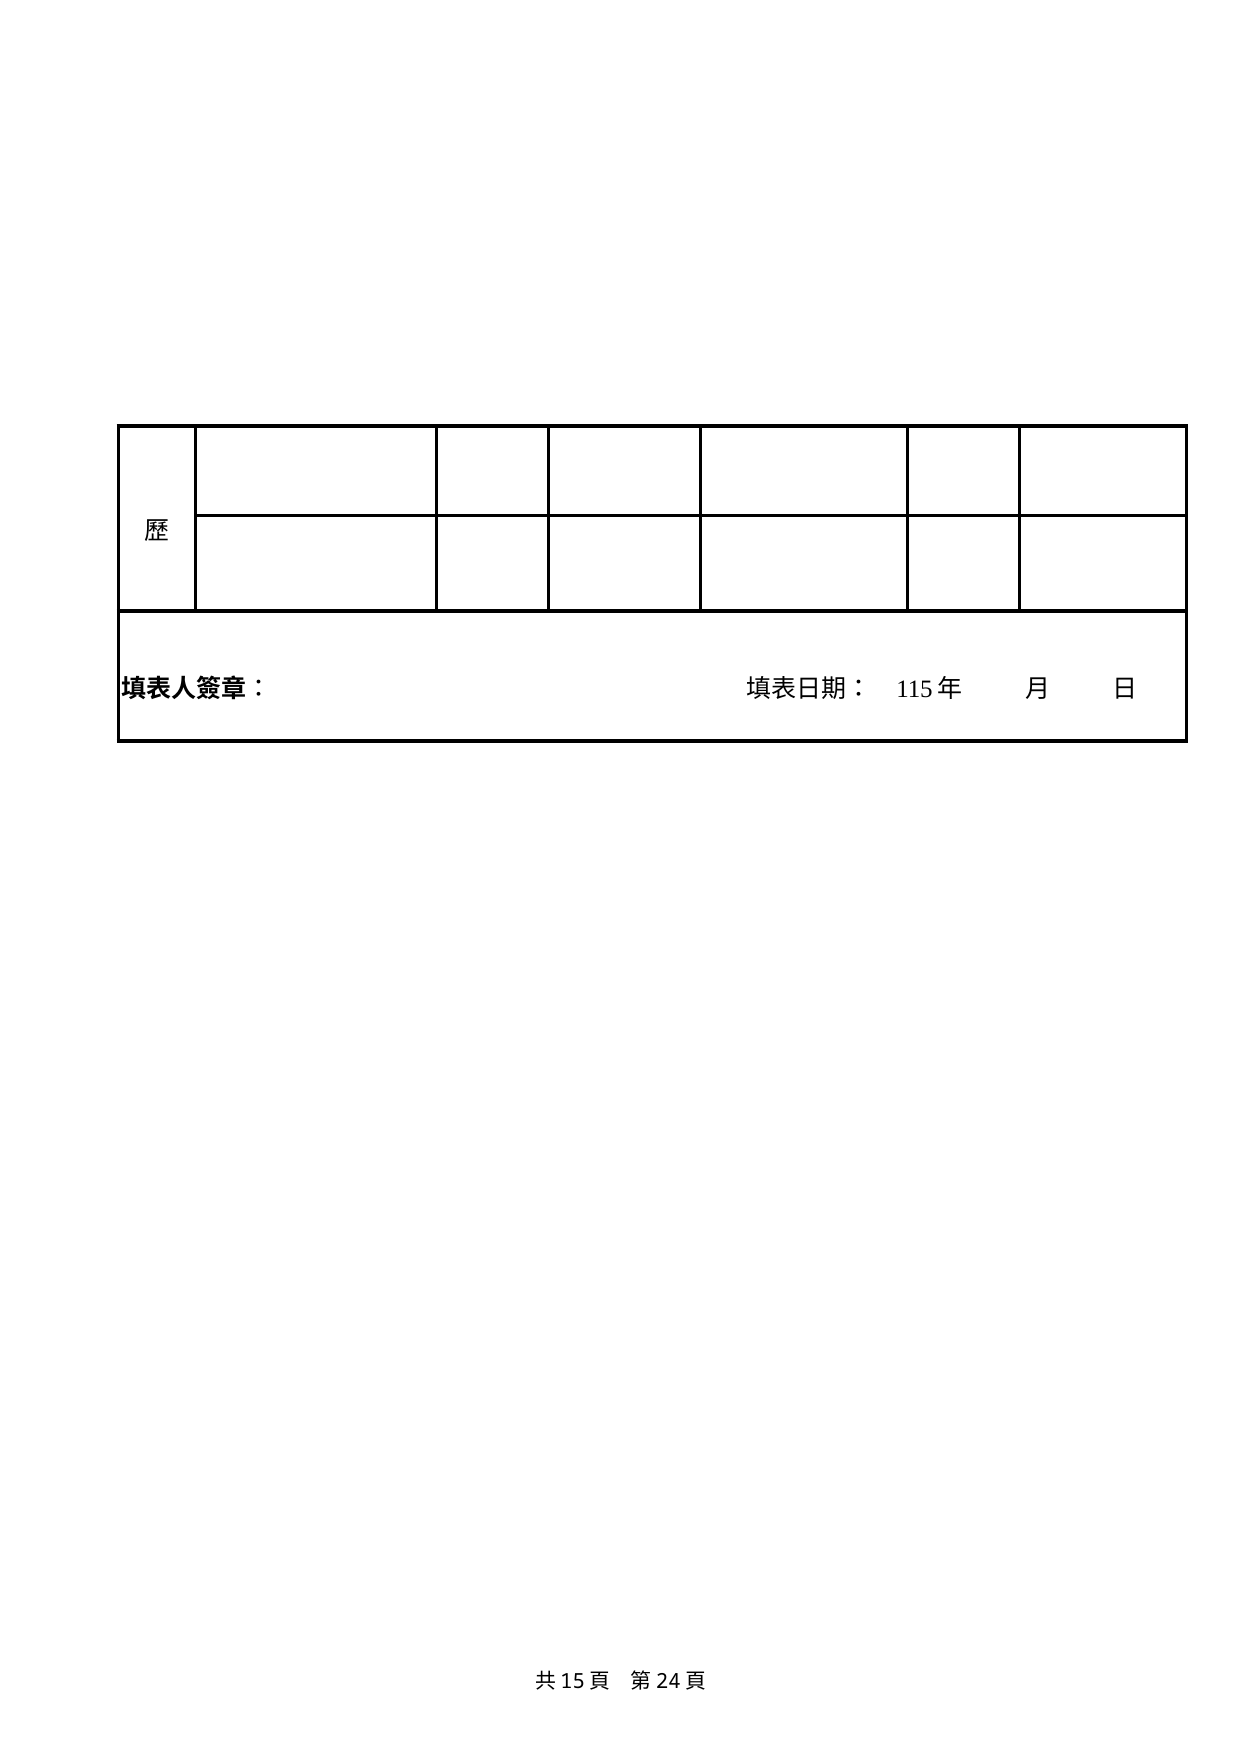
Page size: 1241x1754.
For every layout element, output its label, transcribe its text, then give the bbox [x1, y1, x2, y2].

table_cell [438, 428, 547, 514]
table_cell [197, 517, 435, 609]
table_cell [1021, 517, 1185, 609]
table_cell [1021, 428, 1185, 514]
table_cell 歷 [120, 428, 194, 609]
table_cell 填表人簽章： 填表日期： 115年 月 日 [120, 613, 1185, 739]
table_cell [702, 517, 906, 609]
table_cell [550, 517, 699, 609]
table_cell [702, 428, 906, 514]
table_cell [438, 517, 547, 609]
table_cell [197, 428, 435, 514]
table_cell [550, 428, 699, 514]
table_cell [909, 428, 1018, 514]
table_cell [909, 517, 1018, 609]
